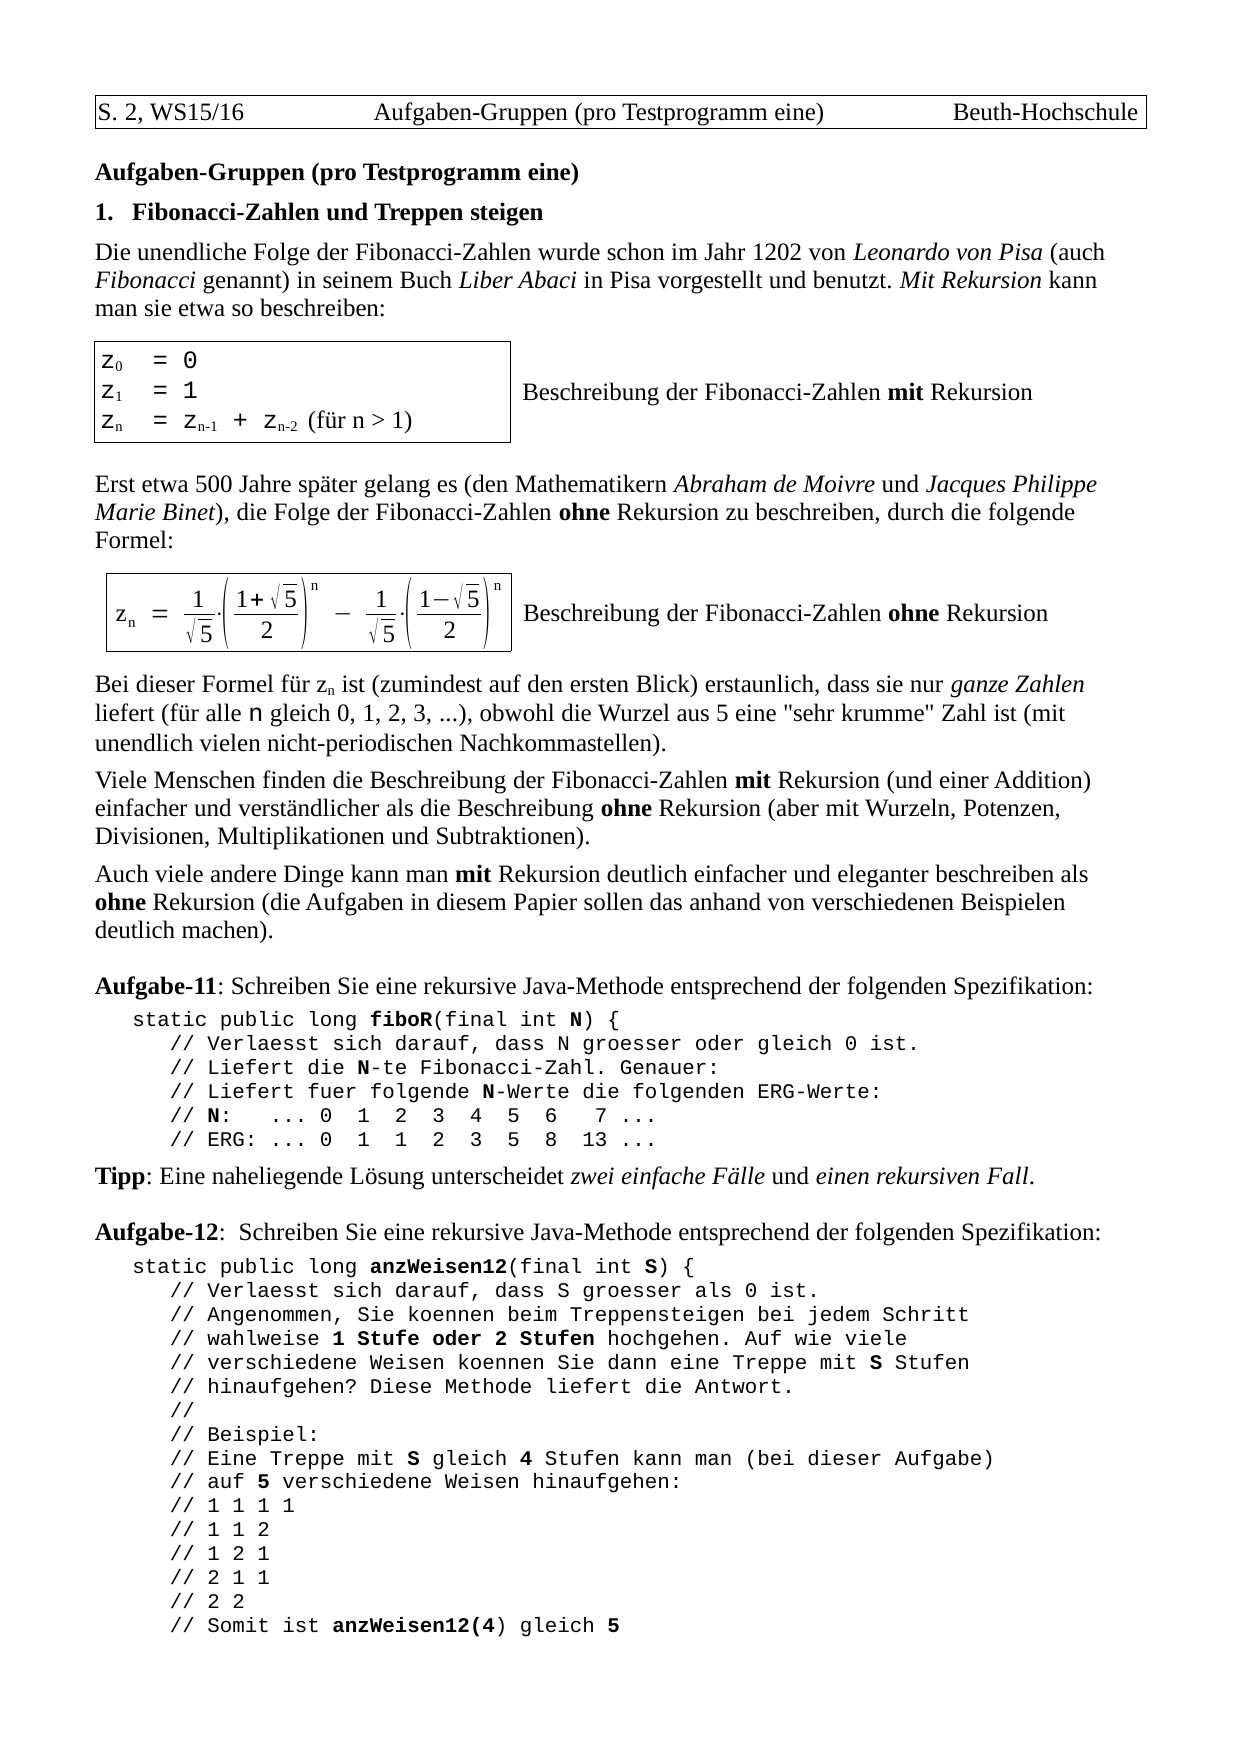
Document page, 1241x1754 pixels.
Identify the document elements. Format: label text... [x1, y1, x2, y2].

text // Liefert die N-te Fibonacci-Zahl. Genauer: [94, 1057, 1146, 1081]
text Bei dieser Formel für zn ist (zumindest auf den ersten Blick) erstaunlich, dass sie nur ganze Zahlen liefert (für alle n gleich 0, 1, 2, 3, ...), obwohl die Wurzel aus 5 eine "sehr krumme" Zahl ist (mit unendlich vielen nicht-periodischen Nachkommastellen). [94, 670, 1146, 756]
text // verschiedene Weisen koennen Sie dann eine Treppe mit S Stufen [94, 1352, 1146, 1376]
text // Somit ist anzWeisen12(4) gleich 5 [94, 1615, 1146, 1639]
text Die unendliche Folge der Fibonacci-Zahlen wurde schon im Jahr 1202 von Leonardo von Pisa (auch Fibonacci genannt) in seinem Buch Liber Abaci in Pisa vorgestellt und benutzt. Mit Rekursion kann man sie etwa so beschreiben: [94, 238, 1146, 322]
text // wahlweise 1 Stufe oder 2 Stufen hochgehen. Auf wie viele [94, 1328, 1146, 1352]
text static public long anzWeisen12(final int S) { [94, 1256, 1146, 1280]
text Erst etwa 500 Jahre später gelang es (den Mathematikern Abraham de Moivre und Jacques Philippe Marie Binet), die Folge der Fibonacci-Zahlen ohne Rekursion zu beschreiben, durch die folgende Formel: [94, 470, 1146, 554]
text // hinaufgehen? Diese Methode liefert die Antwort. [94, 1376, 1146, 1399]
text Viele Menschen finden die Beschreibung der Fibonacci-Zahlen mit Rekursion (und einer Addition) [94, 766, 1146, 794]
text // Eine Treppe mit S gleich 4 Stufen kann man (bei dieser Aufgabe) [94, 1447, 1146, 1471]
text // ERG: ... 0 1 1 2 3 5 8 13 ... [94, 1129, 1146, 1153]
text // N: ... 0 1 2 3 4 5 6 7 ... [94, 1105, 1146, 1129]
text Beschreibung der Fibonacci-Zahlen ohne Rekursion [512, 573, 1146, 651]
text Aufgabe-12: Schreiben Sie eine rekursive Java-Methode entsprechend der folgenden Spezifikation: [94, 1218, 1146, 1246]
text Tipp: Eine naheliegende Lösung unterscheidet zwei einfache Fälle und einen rekursiven Fall. [94, 1162, 1146, 1190]
subtitle Fibonacci-Zahlen und Treppen steigen [94, 198, 1146, 226]
text static public long fiboR(final int N) { [94, 1009, 1146, 1033]
text // Liefert fuer folgende N-Werte die folgenden ERG-Werte: [94, 1081, 1146, 1105]
text // Verlaesst sich darauf, dass N groesser oder gleich 0 ist. [94, 1033, 1146, 1057]
text // 1 2 1 [94, 1543, 1146, 1567]
subtitle Aufgaben-Gruppen (pro Testprogramm eine) [94, 158, 1146, 186]
text // Verlaesst sich darauf, dass S groesser als 0 ist. [94, 1280, 1146, 1304]
table_header Beschreibung der Fibonacci-Zahlen mit Rekursion [511, 341, 1146, 442]
text // auf 5 verschiedene Weisen hinaufgehen: [94, 1471, 1146, 1495]
text // Angenommen, Sie koennen beim Treppensteigen bei jedem Schritt [94, 1304, 1146, 1328]
text // 2 1 1 [94, 1567, 1146, 1591]
text // 1 1 2 [94, 1519, 1146, 1543]
text // [94, 1399, 1146, 1423]
text einfacher und verständlicher als die Beschreibung ohne Rekursion (aber mit Wurzeln, Potenzen, Divisionen, Multiplikationen und Subtraktionen). [94, 794, 1146, 850]
text // Beispiel: [94, 1423, 1146, 1447]
text Beschreibung der Fibonacci-Zahlen ohne Rekursion [107, 574, 511, 651]
text // 1 1 1 1 [94, 1495, 1146, 1519]
table_header z0 = 0 z1 = 1 zn = zn-1 + zn-2 (für n > 1) [95, 342, 510, 442]
text Aufgabe-11: Schreiben Sie eine rekursive Java-Methode entsprechend der folgenden Spezifikation: [94, 972, 1146, 999]
text // 2 2 [94, 1591, 1146, 1615]
text Auch viele andere Dinge kann man mit Rekursion deutlich einfacher und eleganter beschreiben als ohne Rekursion (die Aufgaben in diesem Papier sollen das anhand von verschiedenen Beispielen deutlich machen). [94, 859, 1146, 943]
